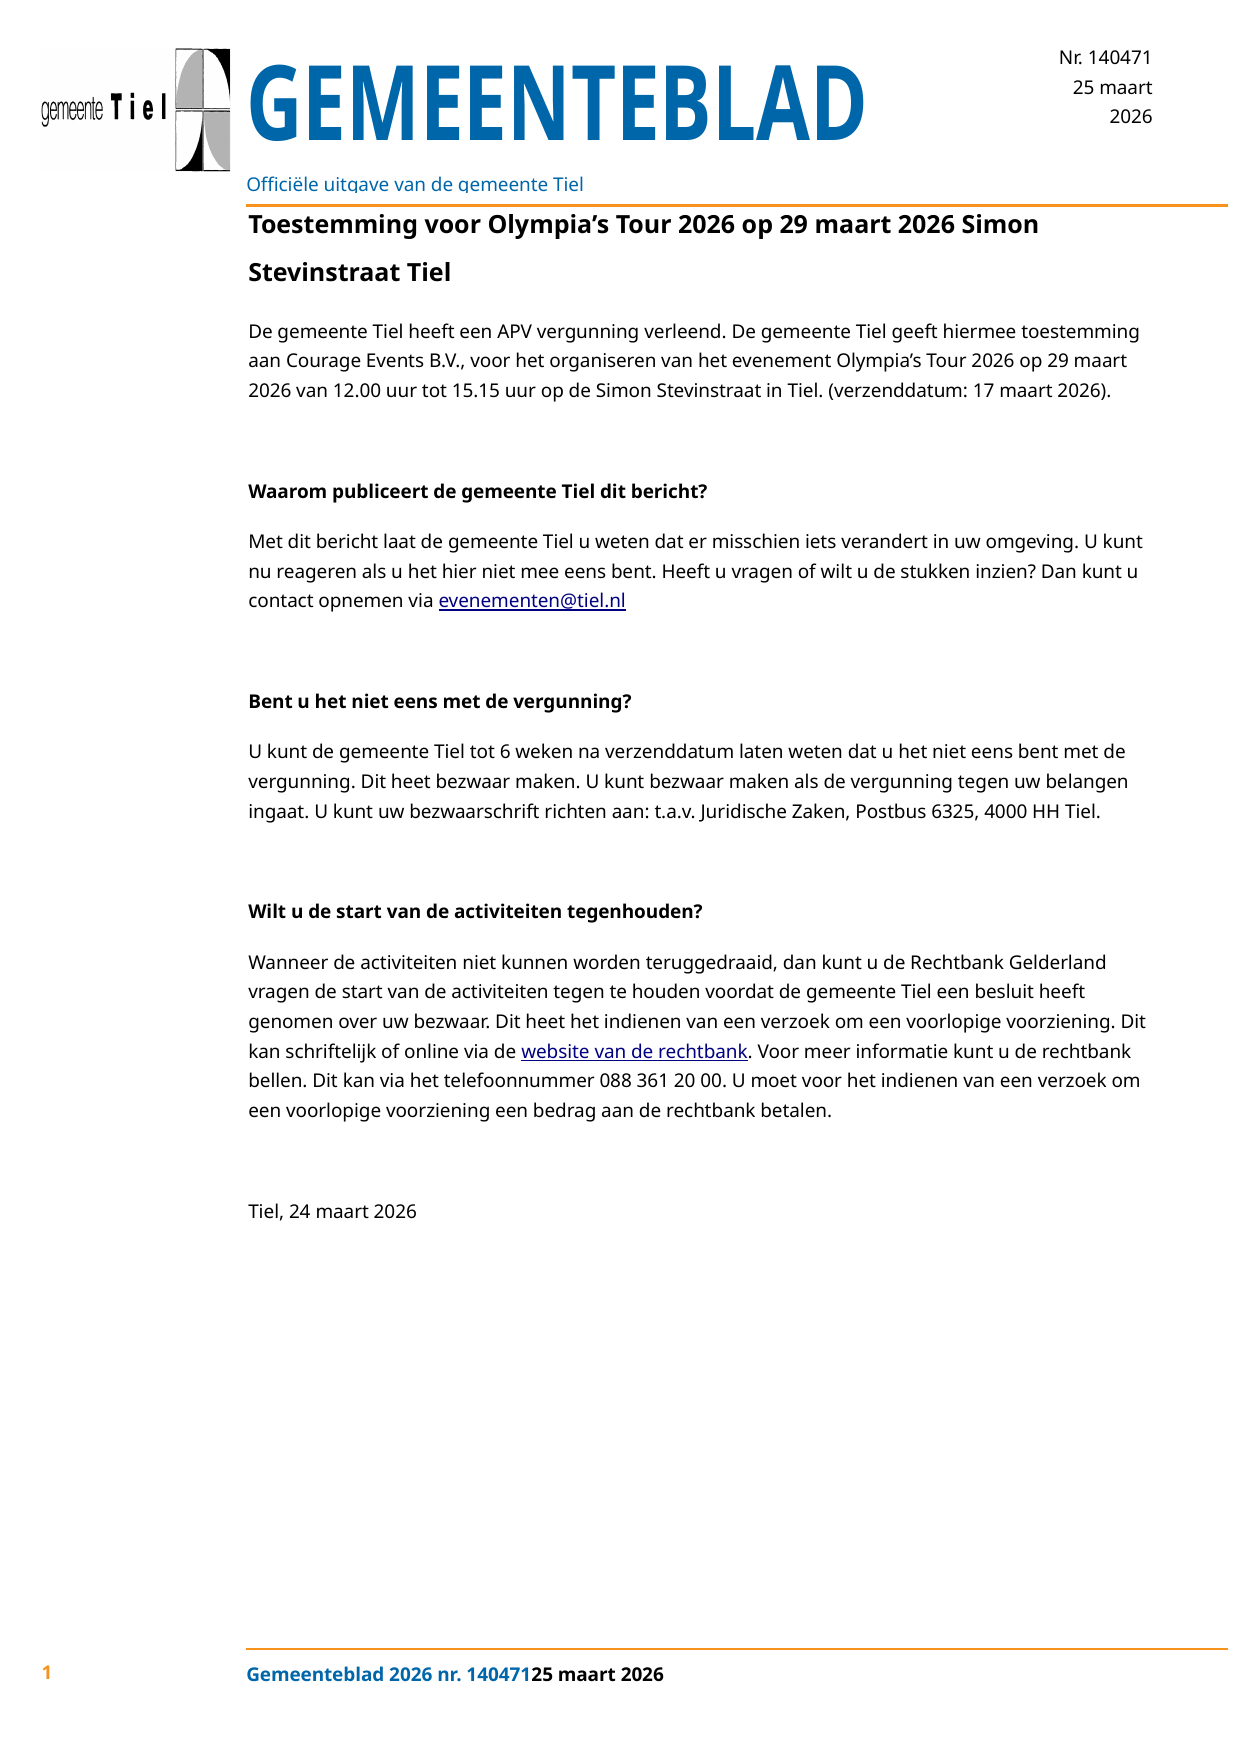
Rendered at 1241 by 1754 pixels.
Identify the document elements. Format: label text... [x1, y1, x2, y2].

text Toestemming voor Olympia’s Tour 2026 op 29 maart 2026 Simon Stevinstraat Tiel [248, 207, 1152, 288]
text U kunt de gemeente Tiel tot 6 weken na verzenddatum laten weten dat u het niet eens bent met de vergunning. Dit heet bezwaar maken. U kunt bezwaar maken als de vergunning tegen uw belangen ingaat. U kunt uw bezwaarschrift richten aan: t.a.v. Juridische Zaken, Postbus 6325, 4000 HH Tiel. [248, 739, 1152, 824]
text Wanneer de activiteiten niet kunnen worden teruggedraaid, dan kunt u de Rechtbank Gelderland vragen de start van de activiteiten tegen te houden voordat de gemeente Tiel een besluit heeft genomen over uw bezwaar. Dit heet het indienen van een verzoek om een voorlopige voorziening. Dit kan schriftelijk of online via de website van de rechtbank. Voor meer informatie kunt u de rechtbank bellen. Dit kan via het telefoonnummer 088 361 20 00. U moet voor het indienen van een verzoek om een voorlopige voorziening een bedrag aan de rechtbank betalen. [248, 949, 1152, 1123]
text Tiel, 24 maart 2026 [248, 1198, 1152, 1224]
text De gemeente Tiel heeft een APV vergunning verleend. De gemeente Tiel geeft hiermee toestemming aan Courage Events B.V., voor het organiseren van het evenement Olympia’s Tour 2026 op 29 maart 2026 van 12.00 uur tot 15.15 uur op de Simon Stevinstraat in Tiel. (verzenddatum: 17 maart 2026). [248, 318, 1152, 403]
text Waarom publiceert de gemeente Tiel dit bericht? [248, 478, 1152, 504]
picture [41, 47, 231, 172]
text Wilt u de start van de activiteiten tegenhouden? [248, 899, 1152, 924]
text Met dit bericht laat de gemeente Tiel u weten dat er misschien iets verandert in uw omgeving. U kunt nu reageren als u het hier niet mee eens bent. Heeft u vragen of wilt u de stukken inzien? Dan kunt u contact opnemen via evenementen@tiel.nl [248, 528, 1152, 613]
text Bent u het niet eens met de vergunning? [248, 688, 1152, 714]
